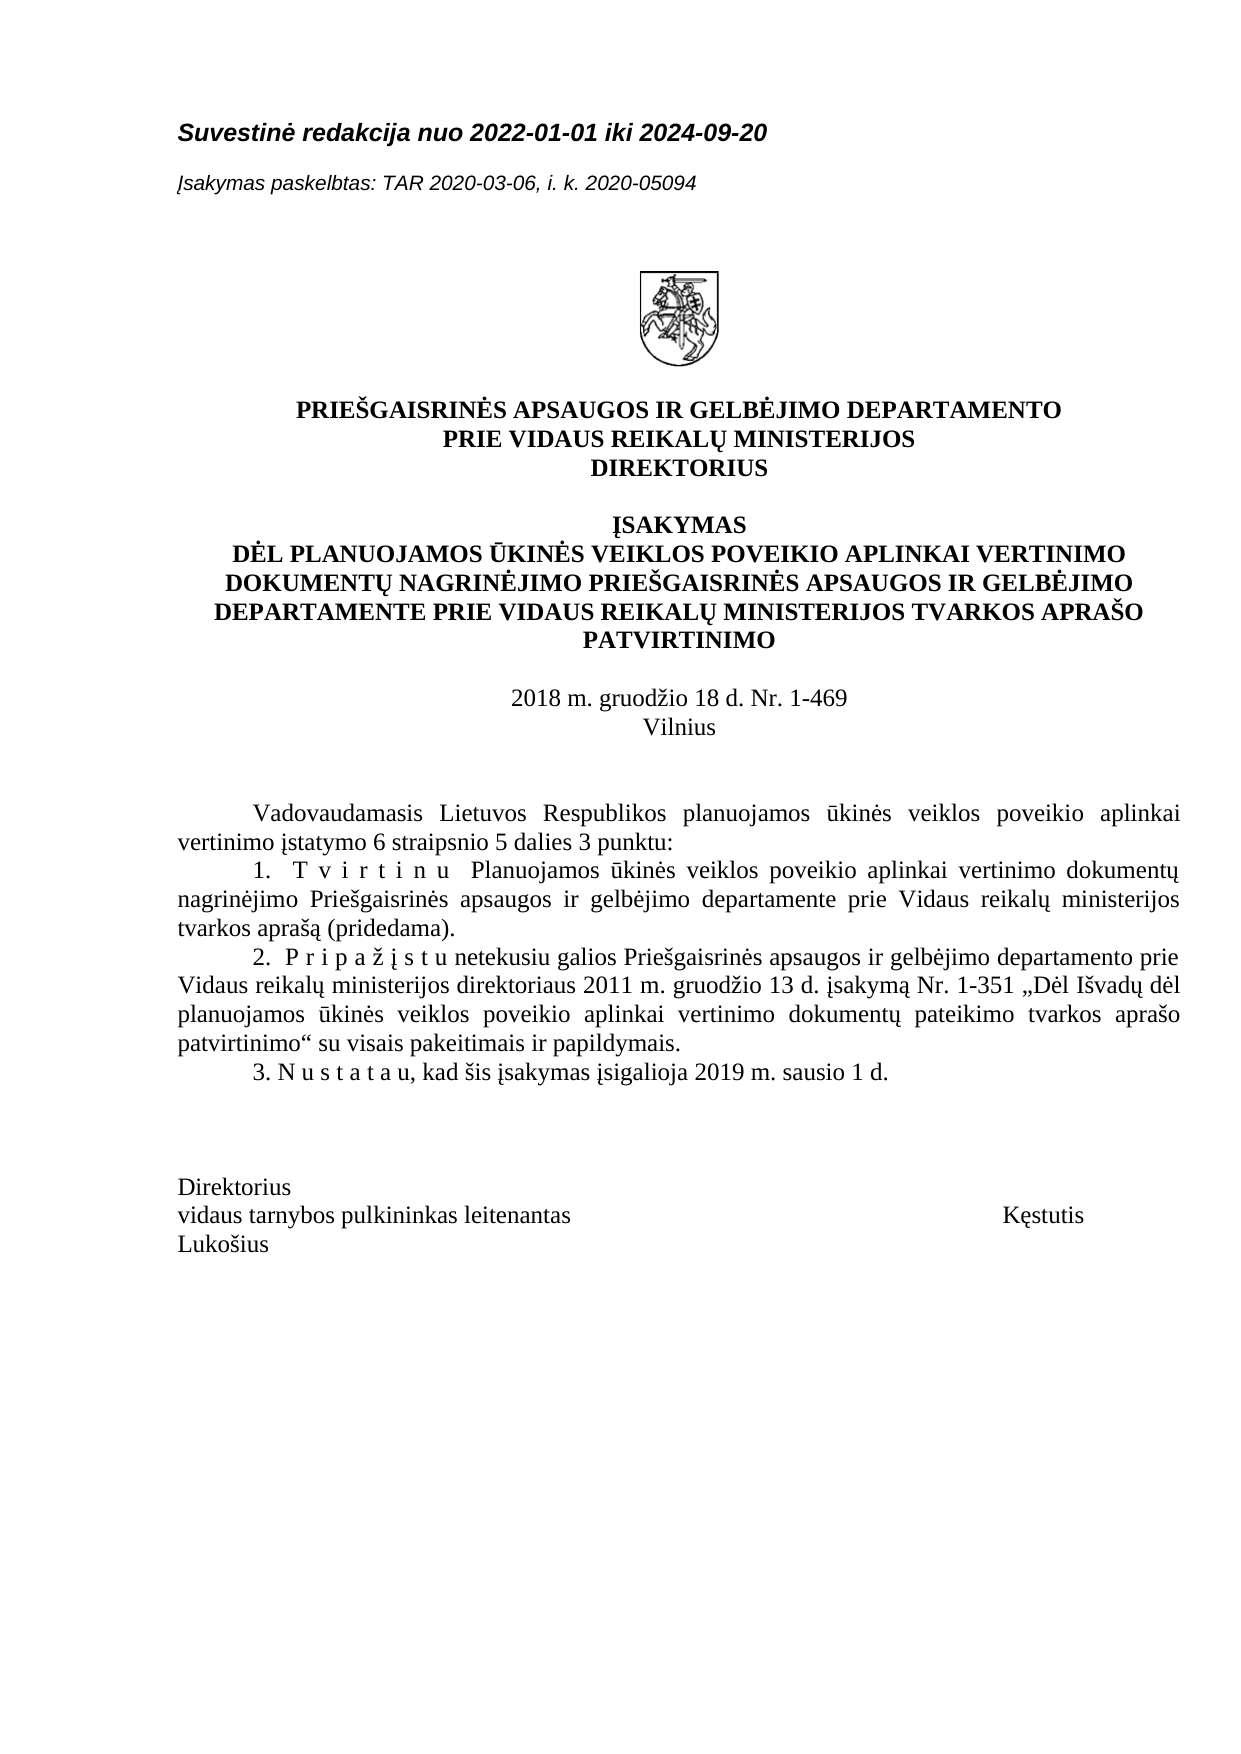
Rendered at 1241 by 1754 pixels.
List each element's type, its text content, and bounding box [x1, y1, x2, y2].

text 2018 m. gruodžio 18 d. Nr. 1-469 [177, 683, 1181, 712]
text DIREKTORIUS [177, 453, 1181, 482]
text 1. T v i r t i n u Planuojamos ūkinės veiklos poveikio aplinkai vertinimo dokumentų nagrinėjimo Priešgaisrinės apsaugos ir gelbėjimo departamente prie Vidaus reikalų ministerijos tvarkos aprašą (pridedama). [177, 855, 1181, 942]
text Direktorius [177, 1172, 1181, 1200]
text vidaus tarnybos pulkininkas leitenantas Kęstutis Lukošius [177, 1200, 1181, 1258]
text Suvestinė redakcija nuo 2022-01-01 iki 2024-09-20 [177, 118, 1181, 147]
subtitle PRIEŠGAISRINĖS APSAUGOS IR GELBĖJIMO DEPARTAMENTO [177, 395, 1181, 424]
text 3. N u s t a t a u, kad šis įsakymas įsigalioja 2019 m. sausio 1 d. [177, 1057, 1181, 1085]
text Vilnius [177, 712, 1181, 740]
text PRIE VIDAUS REIKALŲ MINISTERIJOS [177, 424, 1181, 453]
text 2. P r i p a ž į s t u netekusiu galios Priešgaisrinės apsaugos ir gelbėjimo departamento prie Vidaus reikalų ministerijos direktoriaus 2011 m. gruodžio 13 d. įsakymą Nr. 1-351 „Dėl Išvadų dėl planuojamos ūkinės veiklos poveikio aplinkai vertinimo dokumentų pateikimo tvarkos aprašo patvirtinimo“ su visais pakeitimais ir papildymais. [177, 942, 1181, 1057]
text Vadovaudamasis Lietuvos Respublikos planuojamos ūkinės veiklos poveikio aplinkai vertinimo įstatymo 6 straipsnio 5 dalies 3 punktu: [177, 798, 1181, 855]
text ĮSAKYMAS [177, 510, 1181, 539]
text DĖL PLANUOJAMOS ŪKINĖS VEIKLOS POVEIKIO APLINKAI VERTINIMO DOKUMENTŲ NAGRINĖJIMO PRIEŠGAISRINĖS APSAUGOS IR GELBĖJIMO DEPARTAMENTE PRIE VIDAUS REIKALŲ MINISTERIJOS TVARKOS APRAŠO PATVIRTINIMO [177, 539, 1181, 654]
text Įsakymas paskelbtas: TAR 2020-03-06, i. k. 2020-05094 [177, 171, 1181, 195]
